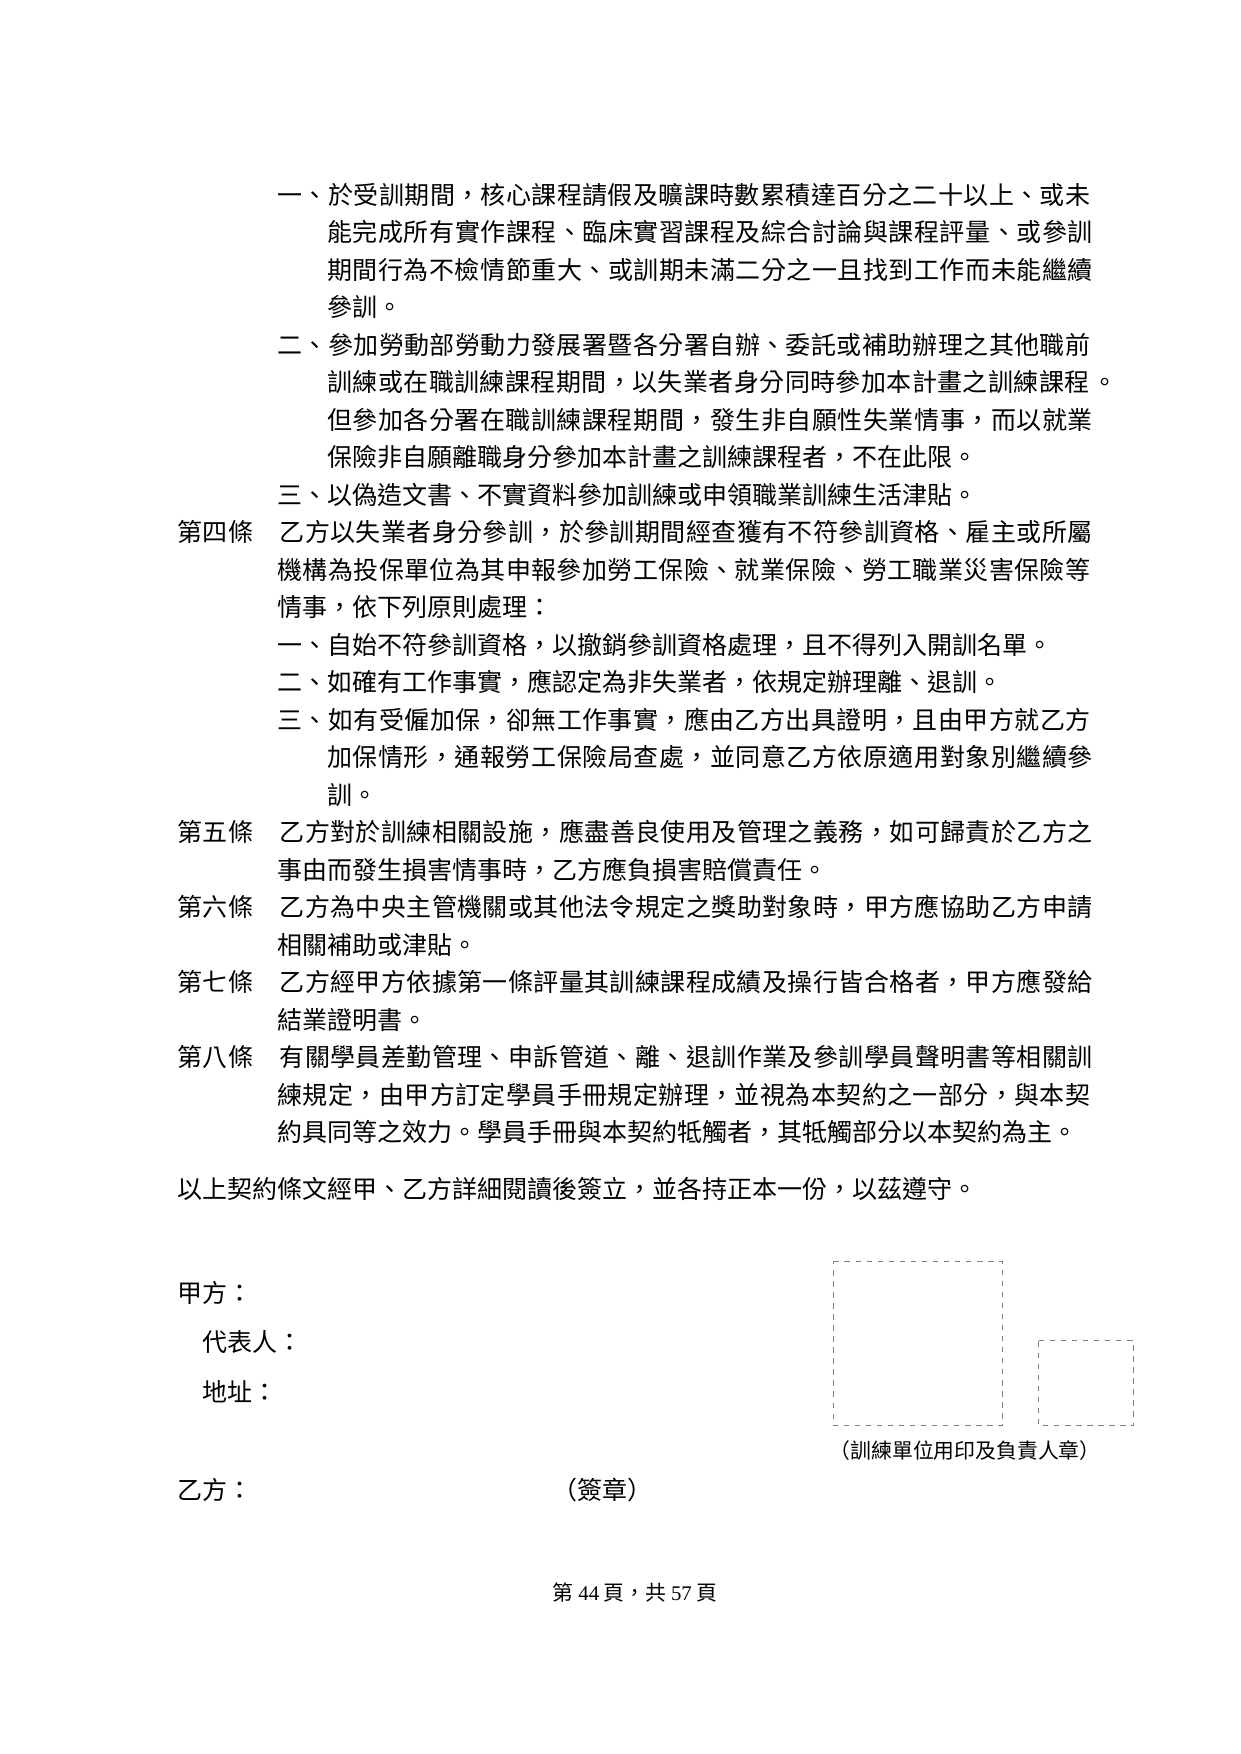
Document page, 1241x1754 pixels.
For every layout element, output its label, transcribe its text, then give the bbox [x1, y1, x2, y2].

text 第五條 乙方對於訓練相關設施，應盡善良使用及管理之義務，如可歸責於乙方之事由而發生損害情事時，乙方應負損害賠償責任。 [177, 812, 1092, 887]
text 第六條 乙方為中央主管機關或其他法令規定之獎助對象時，甲方應協助乙方申請相關補助或津貼。 [177, 887, 1092, 962]
text 代表人： [177, 1318, 1092, 1360]
text 一、自始不符參訓資格，以撤銷參訓資格處理，且不得列入開訓名單。 [277, 624, 1092, 662]
text 地址： [177, 1368, 1092, 1409]
text 第八條 有關學員差勤管理、申訴管道、離、退訓作業及參訓學員聲明書等相關訓練規定，由甲方訂定學員手冊規定辦理，並視為本契約之一部分，與本契約具同等之效力。學員手冊與本契約牴觸者，其牴觸部分以本契約為主。 [177, 1037, 1092, 1149]
text 一、於受訓期間，核心課程請假及曠課時數累積達百分之二十以上、或未能完成所有實作課程、臨床實習課程及綜合討論與課程評量、或參訓期間行為不檢情節重大、或訓期未滿二分之一且找到工作而未能繼續參訓。 [277, 174, 1092, 324]
text 乙方： （簽章） [177, 1466, 1092, 1508]
text 第七條 乙方經甲方依據第一條評量其訓練課程成績及操行皆合格者，甲方應發給結業證明書。 [177, 962, 1092, 1037]
text 二、如確有工作事實，應認定為非失業者，依規定辦理離、退訓。 [277, 662, 1092, 699]
text 以上契約條文經甲、乙方詳細閱讀後簽立，並各持正本一份，以茲遵守。 [177, 1168, 1092, 1206]
text 三、如有受僱加保，卻無工作事實，應由乙方出具證明，且由甲方就乙方加保情形，通報勞工保險局查處，並同意乙方依原適用對象別繼續參訓。 [277, 699, 1092, 812]
text 三、以偽造文書、不實資料參加訓練或申領職業訓練生活津貼。 [277, 474, 1092, 512]
text 第四條 乙方以失業者身分參訓，於參訓期間經查獲有不符參訓資格、雇主或所屬機構為投保單位為其申報參加勞工保險、就業保險、勞工職業災害保險等情事，依下列原則處理： [177, 512, 1092, 624]
text 二、參加勞動部勞動力發展署暨各分署自辦、委託或補助辦理之其他職前訓練或在職訓練課程期間，以失業者身分同時參加本計畫之訓練課程。但參加各分署在職訓練課程期間，發生非自願性失業情事，而以就業保險非自願離職身分參加本計畫之訓練課程者，不在此限。 [277, 324, 1092, 474]
text 甲方： [177, 1269, 1092, 1311]
